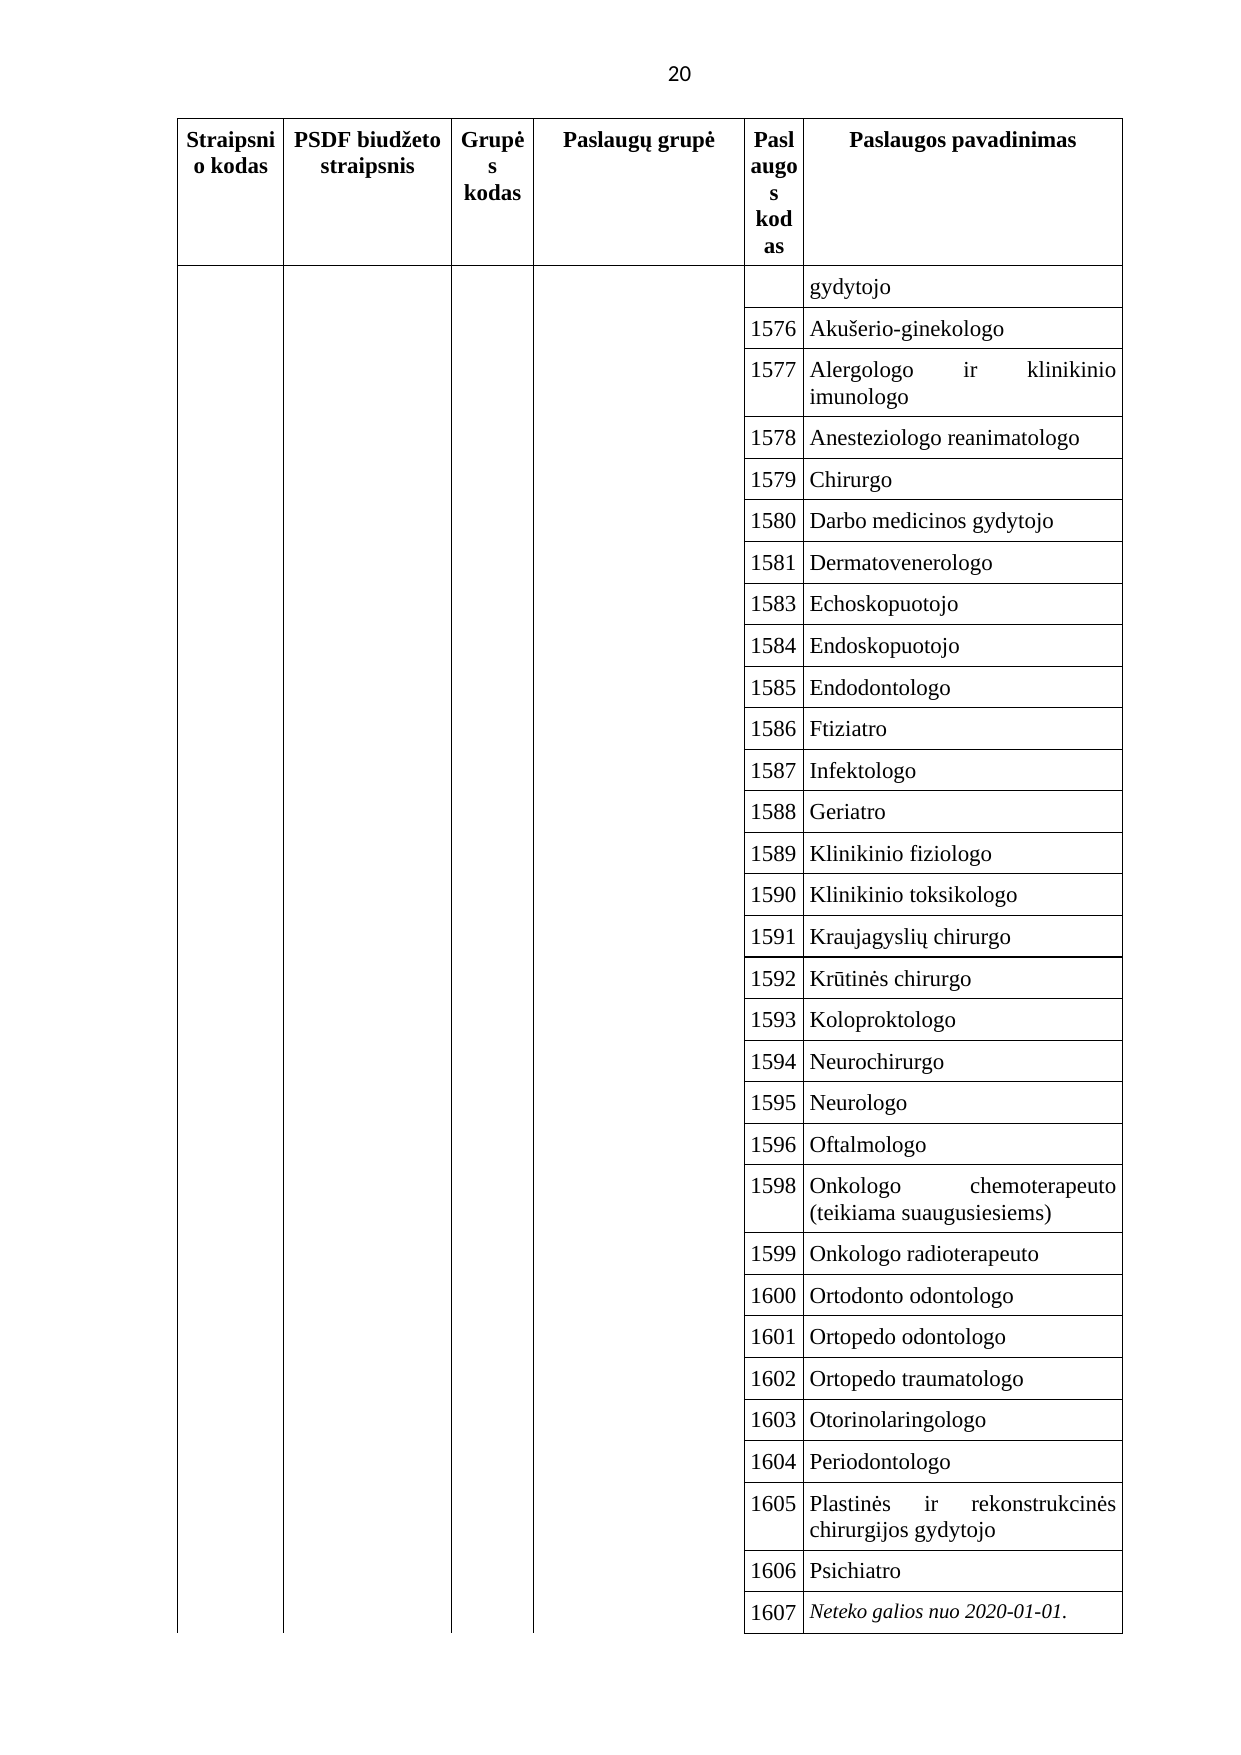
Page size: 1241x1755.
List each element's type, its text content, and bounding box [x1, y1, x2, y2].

table_cell Otorinolaringologo [804, 1400, 1122, 1440]
table_cell [178, 1440, 283, 1482]
table_header PSDF biudžeto straipsnis [284, 119, 451, 265]
table_cell [534, 1232, 744, 1274]
table_cell 1602 [745, 1358, 803, 1398]
table_cell [178, 915, 283, 956]
table_cell [284, 1315, 451, 1357]
table_cell Neurologo [804, 1082, 1122, 1123]
table_cell Ortopedo odontologo [804, 1316, 1122, 1357]
table_cell [452, 707, 533, 749]
table_cell Oftalmologo [804, 1124, 1122, 1164]
table_cell [452, 624, 533, 666]
table_cell Darbo medicinos gydytojo [804, 500, 1122, 541]
table_cell Periodontologo [804, 1441, 1122, 1482]
table_cell Akušerio-ginekologo [804, 308, 1122, 348]
table_cell [452, 1440, 533, 1482]
table_cell [178, 1315, 283, 1357]
table_cell 1581 [745, 542, 803, 582]
table_cell 1595 [745, 1082, 803, 1123]
table_cell [452, 1164, 533, 1232]
table_cell Ftiziatro [804, 708, 1122, 749]
table_cell [534, 1040, 744, 1081]
table_cell [178, 1232, 283, 1274]
table_cell [534, 873, 744, 915]
table_cell [284, 348, 451, 416]
table_cell [745, 266, 803, 307]
table_cell [178, 1357, 283, 1398]
table_cell [534, 832, 744, 873]
table_cell [534, 1482, 744, 1549]
table_cell [534, 583, 744, 624]
table_cell [534, 1399, 744, 1440]
table_cell 1600 [745, 1275, 803, 1315]
table_cell [178, 956, 283, 998]
table_cell [284, 1357, 451, 1398]
table_cell [452, 1274, 533, 1315]
table_cell Krūtinės chirurgo [804, 958, 1122, 998]
table_cell Klinikinio fiziologo [804, 833, 1122, 873]
table_cell [452, 266, 533, 307]
table_cell 1593 [745, 999, 803, 1039]
table_cell Chirurgo [804, 459, 1122, 499]
table_cell Echoskopuotojo [804, 584, 1122, 624]
table_cell Endodontologo [804, 667, 1122, 707]
table_cell [284, 956, 451, 998]
table_cell 1592 [745, 958, 803, 998]
table_cell [284, 666, 451, 707]
table_cell [178, 749, 283, 790]
table_cell [178, 666, 283, 707]
table_cell [284, 1274, 451, 1315]
table_header Straipsnio kodas [178, 119, 283, 265]
table_cell [534, 1440, 744, 1482]
table_cell [452, 1399, 533, 1440]
table_cell [452, 1315, 533, 1357]
table_cell [178, 873, 283, 915]
table_header Paslaugos pavadinimas [804, 119, 1122, 265]
table_cell 1594 [745, 1041, 803, 1081]
table_cell [284, 458, 451, 499]
table_cell 1578 [745, 417, 803, 458]
table_cell [452, 416, 533, 458]
table_cell [534, 1591, 744, 1633]
table_cell [284, 790, 451, 832]
table_cell [178, 307, 283, 348]
table_cell [178, 1164, 283, 1232]
table_cell [178, 832, 283, 873]
table_cell [534, 1123, 744, 1164]
table_cell [534, 1550, 744, 1591]
table_cell Plastinės ir rekonstrukcinės chirurgijos gydytojo [804, 1483, 1122, 1549]
table_cell [178, 1274, 283, 1315]
table_cell [534, 707, 744, 749]
table_cell [452, 583, 533, 624]
table_cell [452, 1040, 533, 1081]
table_cell [178, 624, 283, 666]
table_cell [452, 1123, 533, 1164]
table_cell [452, 915, 533, 956]
table_cell [284, 541, 451, 582]
table_cell [534, 666, 744, 707]
table_cell Alergologo ir klinikinio imunologo [804, 349, 1122, 416]
table_cell [284, 915, 451, 956]
table_cell 1598 [745, 1165, 803, 1232]
table_cell 1601 [745, 1316, 803, 1357]
table_cell 1590 [745, 874, 803, 915]
table_cell Ortodonto odontologo [804, 1275, 1122, 1315]
table_cell [284, 1164, 451, 1232]
table_cell Geriatro [804, 791, 1122, 832]
table_cell 1603 [745, 1400, 803, 1440]
table_cell 1587 [745, 750, 803, 790]
table_cell 1604 [745, 1441, 803, 1482]
table_cell 1584 [745, 625, 803, 666]
table_cell [284, 707, 451, 749]
table_cell [452, 458, 533, 499]
table_cell Infektologo [804, 750, 1122, 790]
table_cell [178, 707, 283, 749]
table_cell [534, 956, 744, 998]
table_cell [178, 266, 283, 307]
table_cell Neurochirurgo [804, 1041, 1122, 1081]
table_cell [178, 348, 283, 416]
table_cell 1576 [745, 308, 803, 348]
table_cell [534, 624, 744, 666]
table_cell [534, 458, 744, 499]
table_cell [534, 307, 744, 348]
table_cell 1599 [745, 1233, 803, 1274]
table_cell [452, 749, 533, 790]
table_cell 1588 [745, 791, 803, 832]
table_cell [178, 1399, 283, 1440]
table_cell [284, 832, 451, 873]
table_cell [452, 956, 533, 998]
table_cell [452, 832, 533, 873]
table_cell [452, 307, 533, 348]
table_cell gydytojo [804, 266, 1122, 307]
table_cell [284, 307, 451, 348]
table_cell 1586 [745, 708, 803, 749]
table_cell [284, 1440, 451, 1482]
table_cell [284, 998, 451, 1039]
table_cell [284, 583, 451, 624]
table_cell 1583 [745, 584, 803, 624]
table_cell [284, 266, 451, 307]
table_cell [534, 348, 744, 416]
table_cell [178, 1081, 283, 1123]
table_cell [178, 499, 283, 541]
table_cell [178, 416, 283, 458]
table_cell [452, 1550, 533, 1591]
table_cell 1580 [745, 500, 803, 541]
table_header Grupės kodas [452, 119, 533, 265]
table_cell [284, 749, 451, 790]
table_cell 1577 [745, 349, 803, 416]
table_cell [284, 1482, 451, 1549]
table_cell [534, 1164, 744, 1232]
table_header Paslaugų grupė [534, 119, 744, 265]
table_cell [534, 1081, 744, 1123]
table_cell [178, 458, 283, 499]
table_cell [284, 1123, 451, 1164]
table_cell [284, 1591, 451, 1633]
table_cell 1606 [745, 1551, 803, 1591]
table_cell [534, 416, 744, 458]
table_cell [534, 499, 744, 541]
table_cell [178, 1591, 283, 1633]
table_cell [534, 541, 744, 582]
table_cell [452, 541, 533, 582]
table_cell Onkologo chemoterapeuto (teikiama suaugusiesiems) [804, 1165, 1122, 1232]
table_cell 1589 [745, 833, 803, 873]
table_cell Anesteziologo reanimatologo [804, 417, 1122, 458]
table_cell [178, 1123, 283, 1164]
table_cell 1607 [745, 1592, 803, 1633]
table_cell [284, 1232, 451, 1274]
table_cell [452, 998, 533, 1039]
table_cell [452, 1482, 533, 1549]
table_cell [178, 1040, 283, 1081]
table_cell [534, 790, 744, 832]
table_cell [178, 998, 283, 1039]
table_cell 1579 [745, 459, 803, 499]
table_cell Koloproktologo [804, 999, 1122, 1039]
table_cell [284, 499, 451, 541]
table_cell [452, 666, 533, 707]
table_cell [534, 1315, 744, 1357]
table_cell Dermatovenerologo [804, 542, 1122, 582]
table_cell 1585 [745, 667, 803, 707]
table_cell [534, 749, 744, 790]
table_cell [452, 348, 533, 416]
table_header Paslaugos kodas [745, 119, 803, 265]
table_cell [452, 1591, 533, 1633]
table_cell [452, 1232, 533, 1274]
table_cell Neteko galios nuo 2020-01-01. [804, 1592, 1122, 1633]
table_cell [452, 1357, 533, 1398]
table_cell [178, 1482, 283, 1549]
table_cell Ortopedo traumatologo [804, 1358, 1122, 1398]
table_cell Endoskopuotojo [804, 625, 1122, 666]
table_cell [284, 873, 451, 915]
table_cell [534, 915, 744, 956]
table_cell [284, 416, 451, 458]
table_cell [284, 1550, 451, 1591]
table_cell [534, 1274, 744, 1315]
table_cell Kraujagyslių chirurgo [804, 916, 1122, 956]
table_cell Klinikinio toksikologo [804, 874, 1122, 915]
table_cell [284, 1399, 451, 1440]
table_cell [452, 790, 533, 832]
table_cell [178, 790, 283, 832]
table_cell [284, 1040, 451, 1081]
table_cell [178, 541, 283, 582]
table_cell 1605 [745, 1483, 803, 1549]
table_cell [534, 998, 744, 1039]
table_cell Onkologo radioterapeuto [804, 1233, 1122, 1274]
table_cell [452, 873, 533, 915]
table_cell [534, 1357, 744, 1398]
table_cell 1591 [745, 916, 803, 956]
table_cell [452, 499, 533, 541]
table_cell [178, 1550, 283, 1591]
table_cell [284, 1081, 451, 1123]
table_cell [452, 1081, 533, 1123]
table_cell [534, 266, 744, 307]
table_cell Psichiatro [804, 1551, 1122, 1591]
table_cell 1596 [745, 1124, 803, 1164]
table_cell [284, 624, 451, 666]
table_cell [178, 583, 283, 624]
